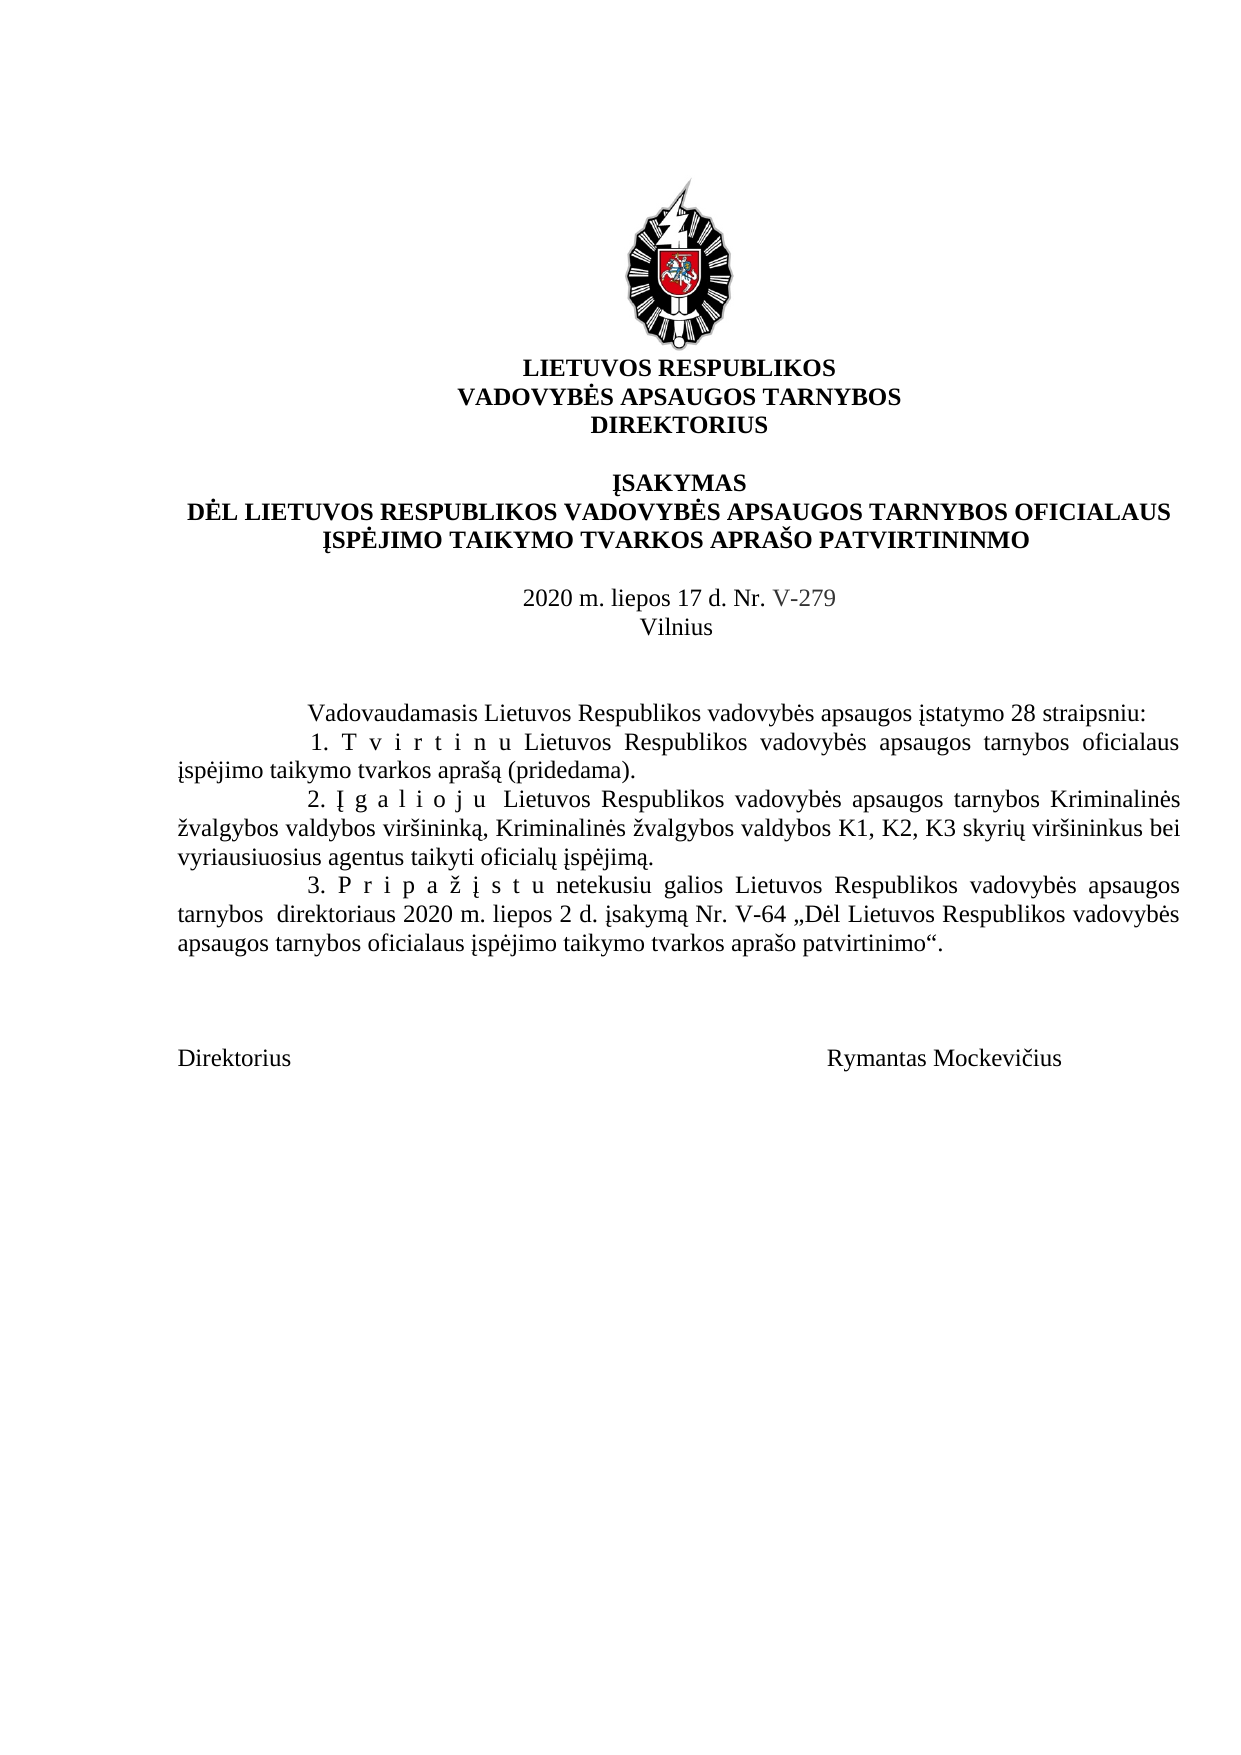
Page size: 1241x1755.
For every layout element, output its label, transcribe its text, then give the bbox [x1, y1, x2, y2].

text DĖL LIETUVOS RESPUBLIKOS VADOVYBĖS APSAUGOS TARNYBOS OFICIALAUS ĮSPĖJIMO TAIKYMO TVARKOS APRAŠO PATVIRTININMO [177, 497, 1181, 554]
text Vilnius [177, 612, 1181, 640]
text VADOVYBĖS APSAUGOS TARNYBOS [177, 382, 1181, 410]
text Direktorius Rymantas Mockevičius [177, 1043, 1181, 1072]
text DIREKTORIUS [177, 410, 1181, 439]
text 2. Į g a l i o j u Lietuvos Respublikos vadovybės apsaugos tarnybos Kriminalinės žvalgybos valdybos viršininką, Kriminalinės žvalgybos valdybos K1, K2, K3 skyrių viršininkus bei vyriausiuosius agentus taikyti oficialų įspėjimą. [177, 784, 1181, 870]
text 3. P r i p a ž į s t u netekusiu galios Lietuvos Respublikos vadovybės apsaugos tarnybos direktoriaus 2020 m. liepos 2 d. įsakymą Nr. V-64 „Dėl Lietuvos Respublikos vadovybės apsaugos tarnybos oficialaus įspėjimo taikymo tvarkos aprašo patvirtinimo“. [177, 870, 1181, 957]
text 2020 m. liepos 17 d. Nr. V-279 [177, 583, 1181, 612]
text LIETUVOS RESPUBLIKOS [177, 353, 1181, 382]
text Vadovaudamasis Lietuvos Respublikos vadovybės apsaugos įstatymo 28 straipsniu: [177, 698, 1181, 727]
text 1. T v i r t i n u Lietuvos Respublikos vadovybės apsaugos tarnybos oficialaus įspėjimo taikymo tvarkos aprašą (pridedama). [177, 727, 1181, 784]
text ĮSAKYMAS [177, 468, 1181, 497]
